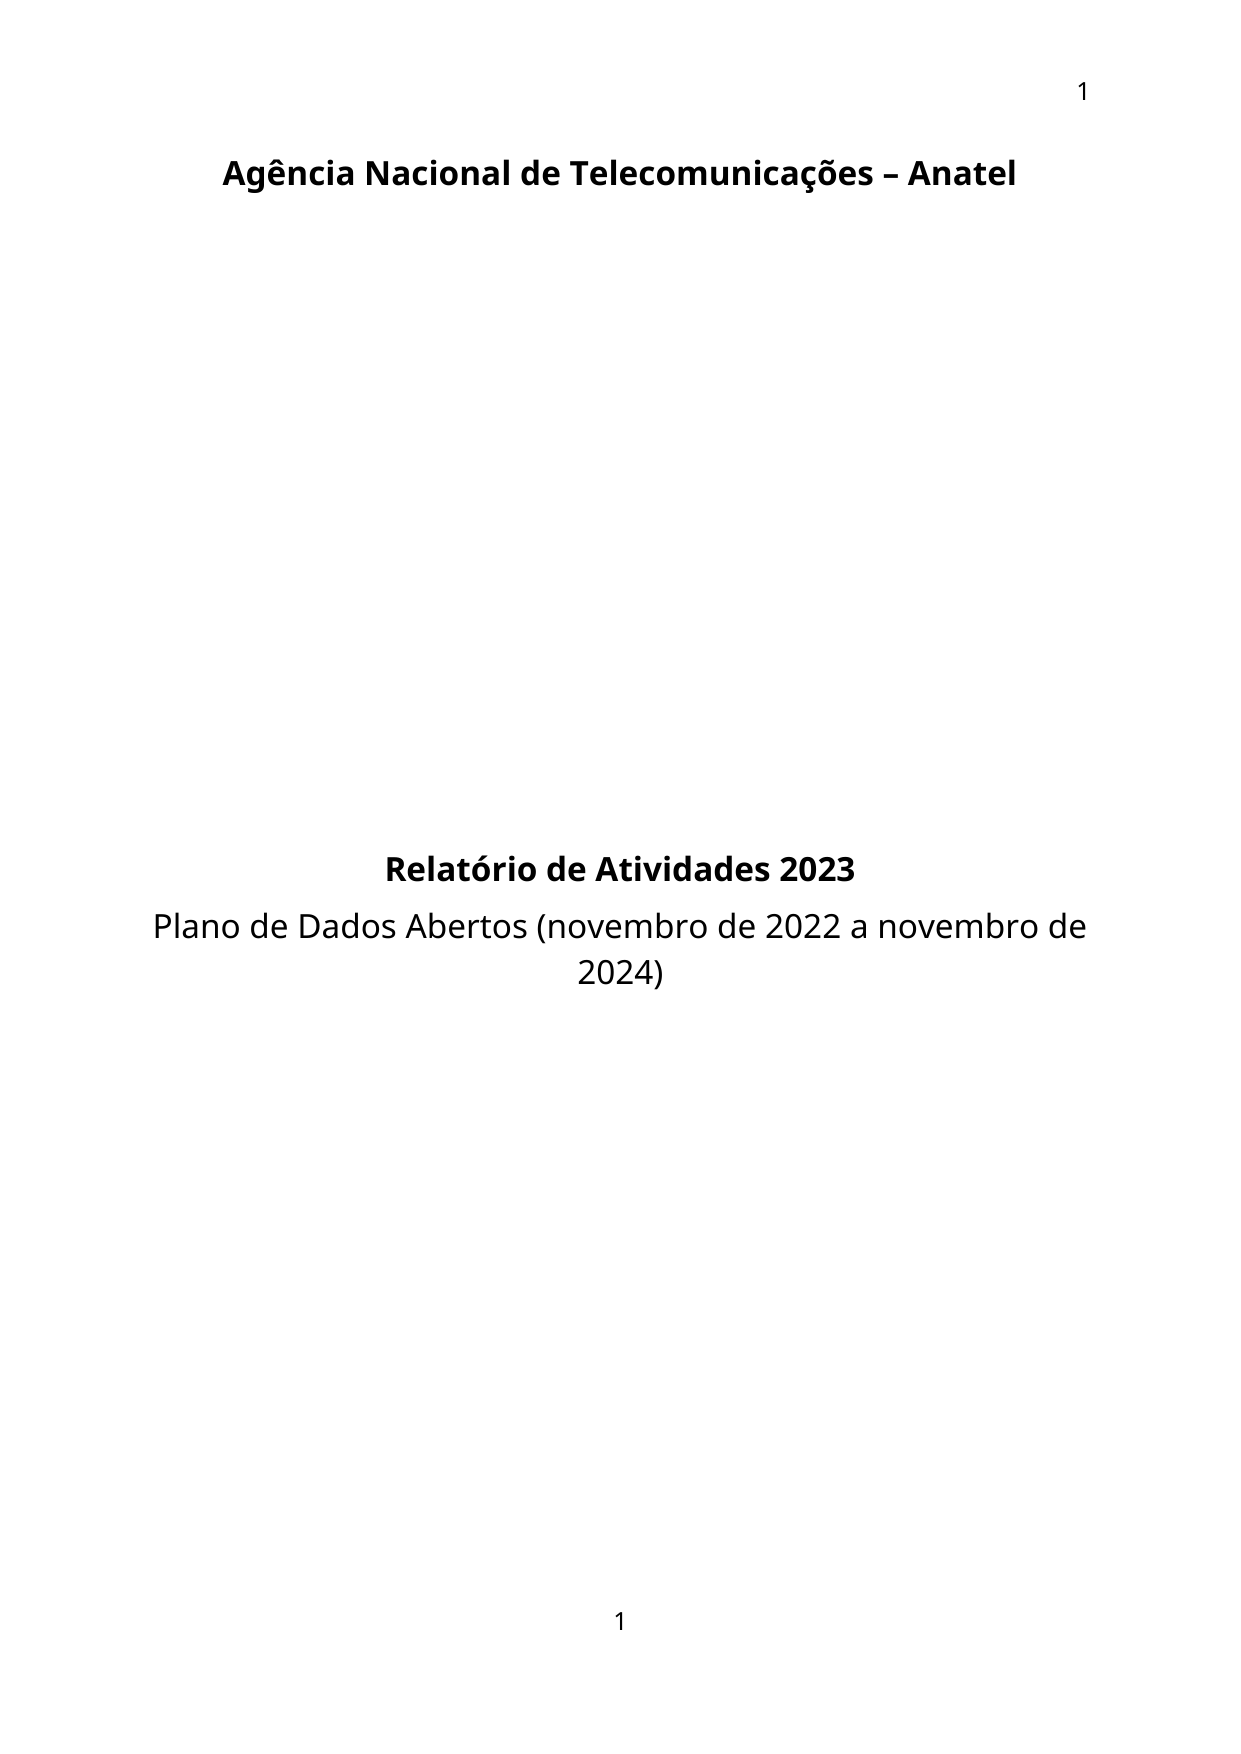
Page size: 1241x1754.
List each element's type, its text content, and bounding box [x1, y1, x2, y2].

subtitle Relatório de Atividades 2023 [150, 845, 1090, 891]
text Plano de Dados Abertos (novembro de 2022 a novembro de 2024) [150, 903, 1090, 994]
text Agência Nacional de Telecomunicações – Anatel [150, 150, 1090, 195]
